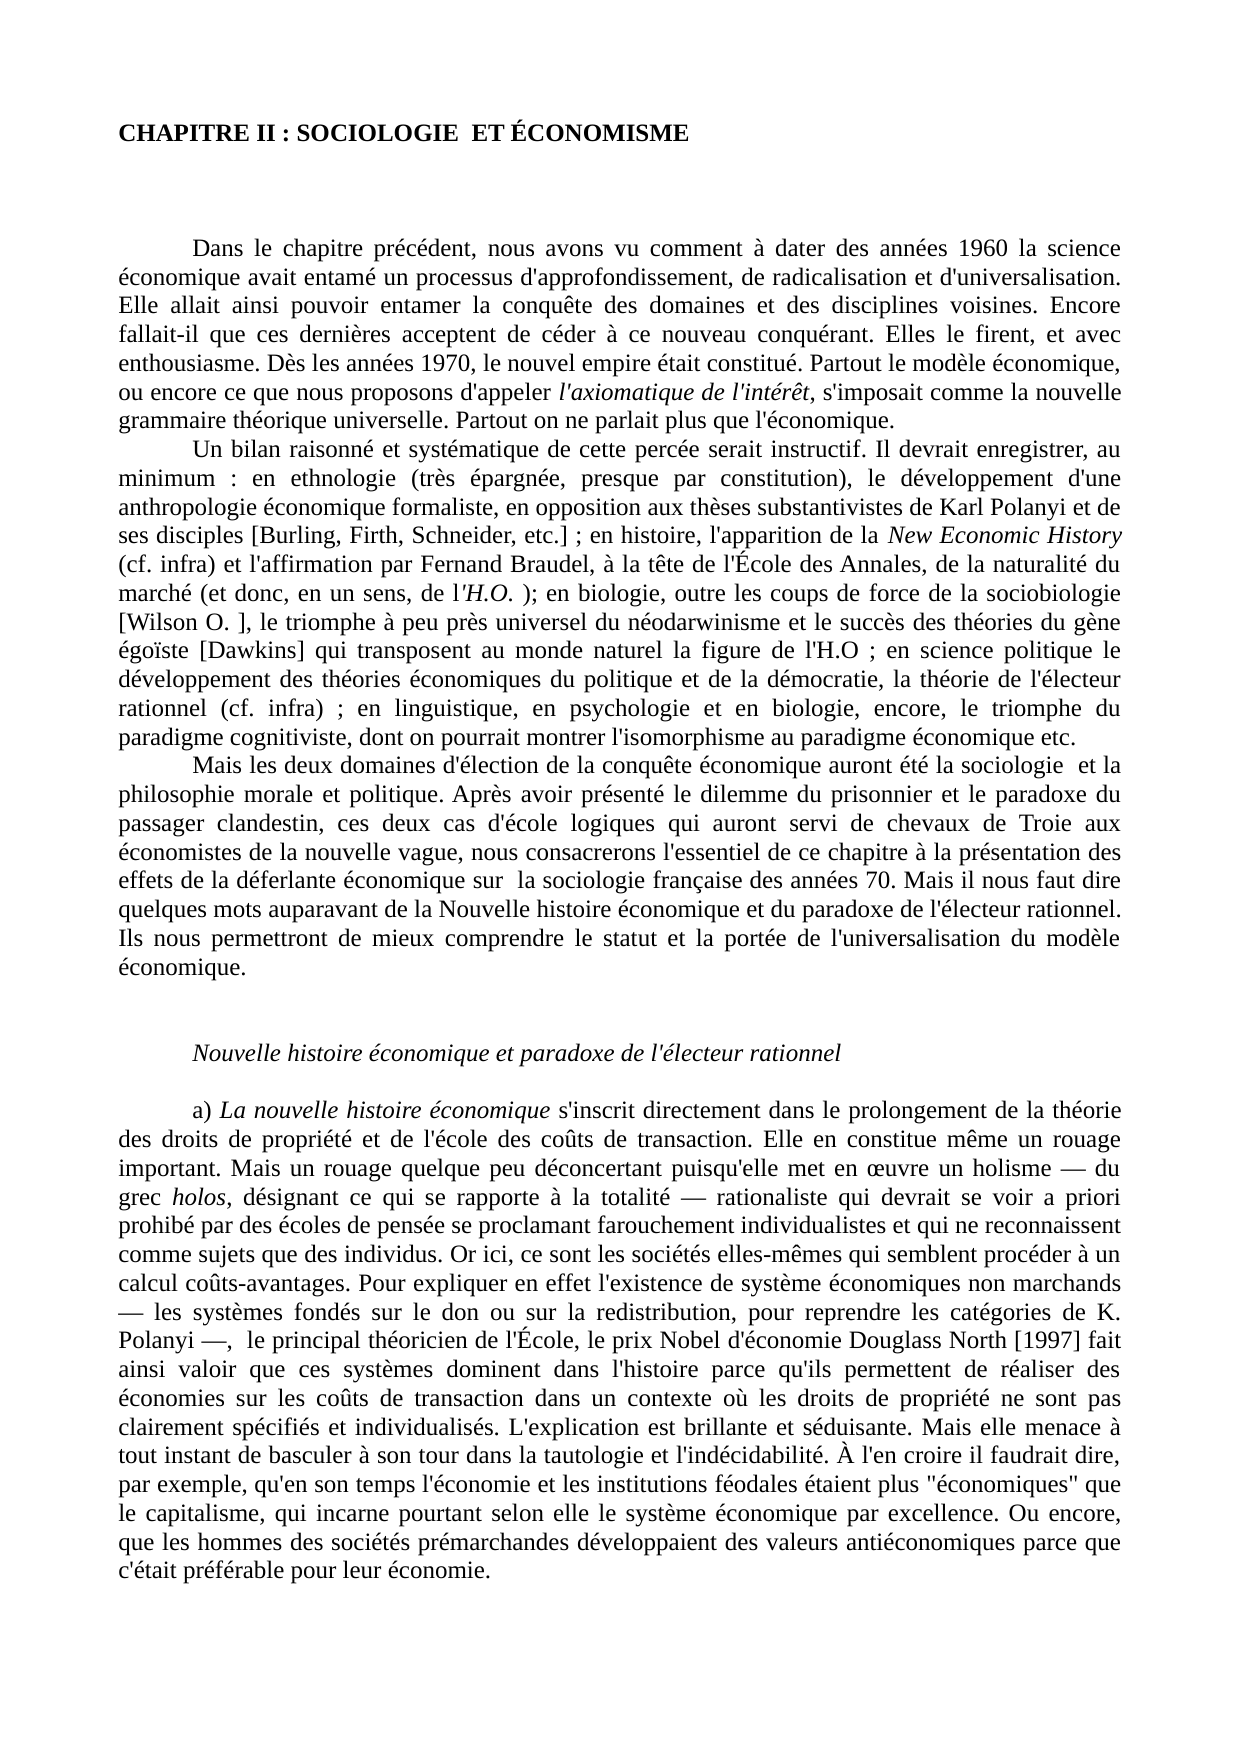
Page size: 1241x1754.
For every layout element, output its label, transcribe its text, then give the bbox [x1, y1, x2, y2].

text Nouvelle histoire économique et paradoxe de l'électeur rationnel [118, 1038, 1122, 1067]
text a) La nouvelle histoire économique s'inscrit directement dans le prolongement de la théorie des droits de propriété et de l'école des coûts de transaction. Elle en constitue même un rouage important. Mais un rouage quelque peu déconcertant puisqu'elle met en œuvre un holisme — du grec holos, désignant ce qui se rapporte à la totalité — rationaliste qui devrait se voir a priori prohibé par des écoles de pensée se proclamant farouchement individualistes et qui ne reconnaissent comme sujets que des individus. Or ici, ce sont les sociétés elles-mêmes qui semblent procéder à un calcul coûts-avantages. Pour expliquer en effet l'existence de système économiques non marchands — les systèmes fondés sur le don ou sur la redistribution, pour reprendre les catégories de K. Polanyi —, le principal théoricien de l'École, le prix Nobel d'économie Douglass North [1997] fait ainsi valoir que ces systèmes dominent dans l'histoire parce qu'ils permettent de réaliser des économies sur les coûts de transaction dans un contexte où les droits de propriété ne sont pas clairement spécifiés et individualisés. L'explication est brillante et séduisante. Mais elle menace à tout instant de basculer à son tour dans la tautologie et l'indécidabilité. À l'en croire il faudrait dire, par exemple, qu'en son temps l'économie et les institutions féodales étaient plus "économiques" que le capitalisme, qui incarne pourtant selon elle le système économique par excellence. Ou encore, que les hommes des sociétés prémarchandes développaient des valeurs antiéconomiques parce que c'était préférable pour leur économie. [118, 1096, 1122, 1584]
text CHAPITRE II : SOCIOLOGIE ET ÉCONOMISME [118, 118, 1122, 147]
text Dans le chapitre précédent, nous avons vu comment à dater des années 1960 la science économique avait entamé un processus d'approfondissement, de radicalisation et d'universalisation. Elle allait ainsi pouvoir entamer la conquête des domaines et des disciplines voisines. Encore fallait-il que ces dernières acceptent de céder à ce nouveau conquérant. Elles le firent, et avec enthousiasme. Dès les années 1970, le nouvel empire était constitué. Partout le modèle économique, ou encore ce que nous proposons d'appeler l'axiomatique de l'intérêt, s'imposait comme la nouvelle grammaire théorique universelle. Partout on ne parlait plus que l'économique. [118, 233, 1122, 434]
text Mais les deux domaines d'élection de la conquête économique auront été la sociologie et la philosophie morale et politique. Après avoir présenté le dilemme du prisonnier et le paradoxe du passager clandestin, ces deux cas d'école logiques qui auront servi de chevaux de Troie aux économistes de la nouvelle vague, nous consacrerons l'essentiel de ce chapitre à la présentation des effets de la déferlante économique sur la sociologie française des années 70. Mais il nous faut dire quelques mots auparavant de la Nouvelle histoire économique et du paradoxe de l'électeur rationnel. Ils nous permettront de mieux comprendre le statut et la portée de l'universalisation du modèle économique. [118, 751, 1122, 981]
text Un bilan raisonné et systématique de cette percée serait instructif. Il devrait enregistrer, au minimum : en ethnologie (très épargnée, presque par constitution), le développement d'une anthropologie économique formaliste, en opposition aux thèses substantivistes de Karl Polanyi et de ses disciples [Burling, Firth, Schneider, etc.] ; en histoire, l'apparition de la New Economic History (cf. infra) et l'affirmation par Fernand Braudel, à la tête de l'École des Annales, de la naturalité du marché (et donc, en un sens, de l'H.O. ); en biologie, outre les coups de force de la sociobiologie [Wilson O. ], le triomphe à peu près universel du néodarwinisme et le succès des théories du gène égoïste [Dawkins] qui transposent au monde naturel la figure de l'H.O ; en science politique le développement des théories économiques du politique et de la démocratie, la théorie de l'électeur rationnel (cf. infra) ; en linguistique, en psychologie et en biologie, encore, le triomphe du paradigme cognitiviste, dont on pourrait montrer l'isomorphisme au paradigme économique etc. [118, 434, 1122, 751]
